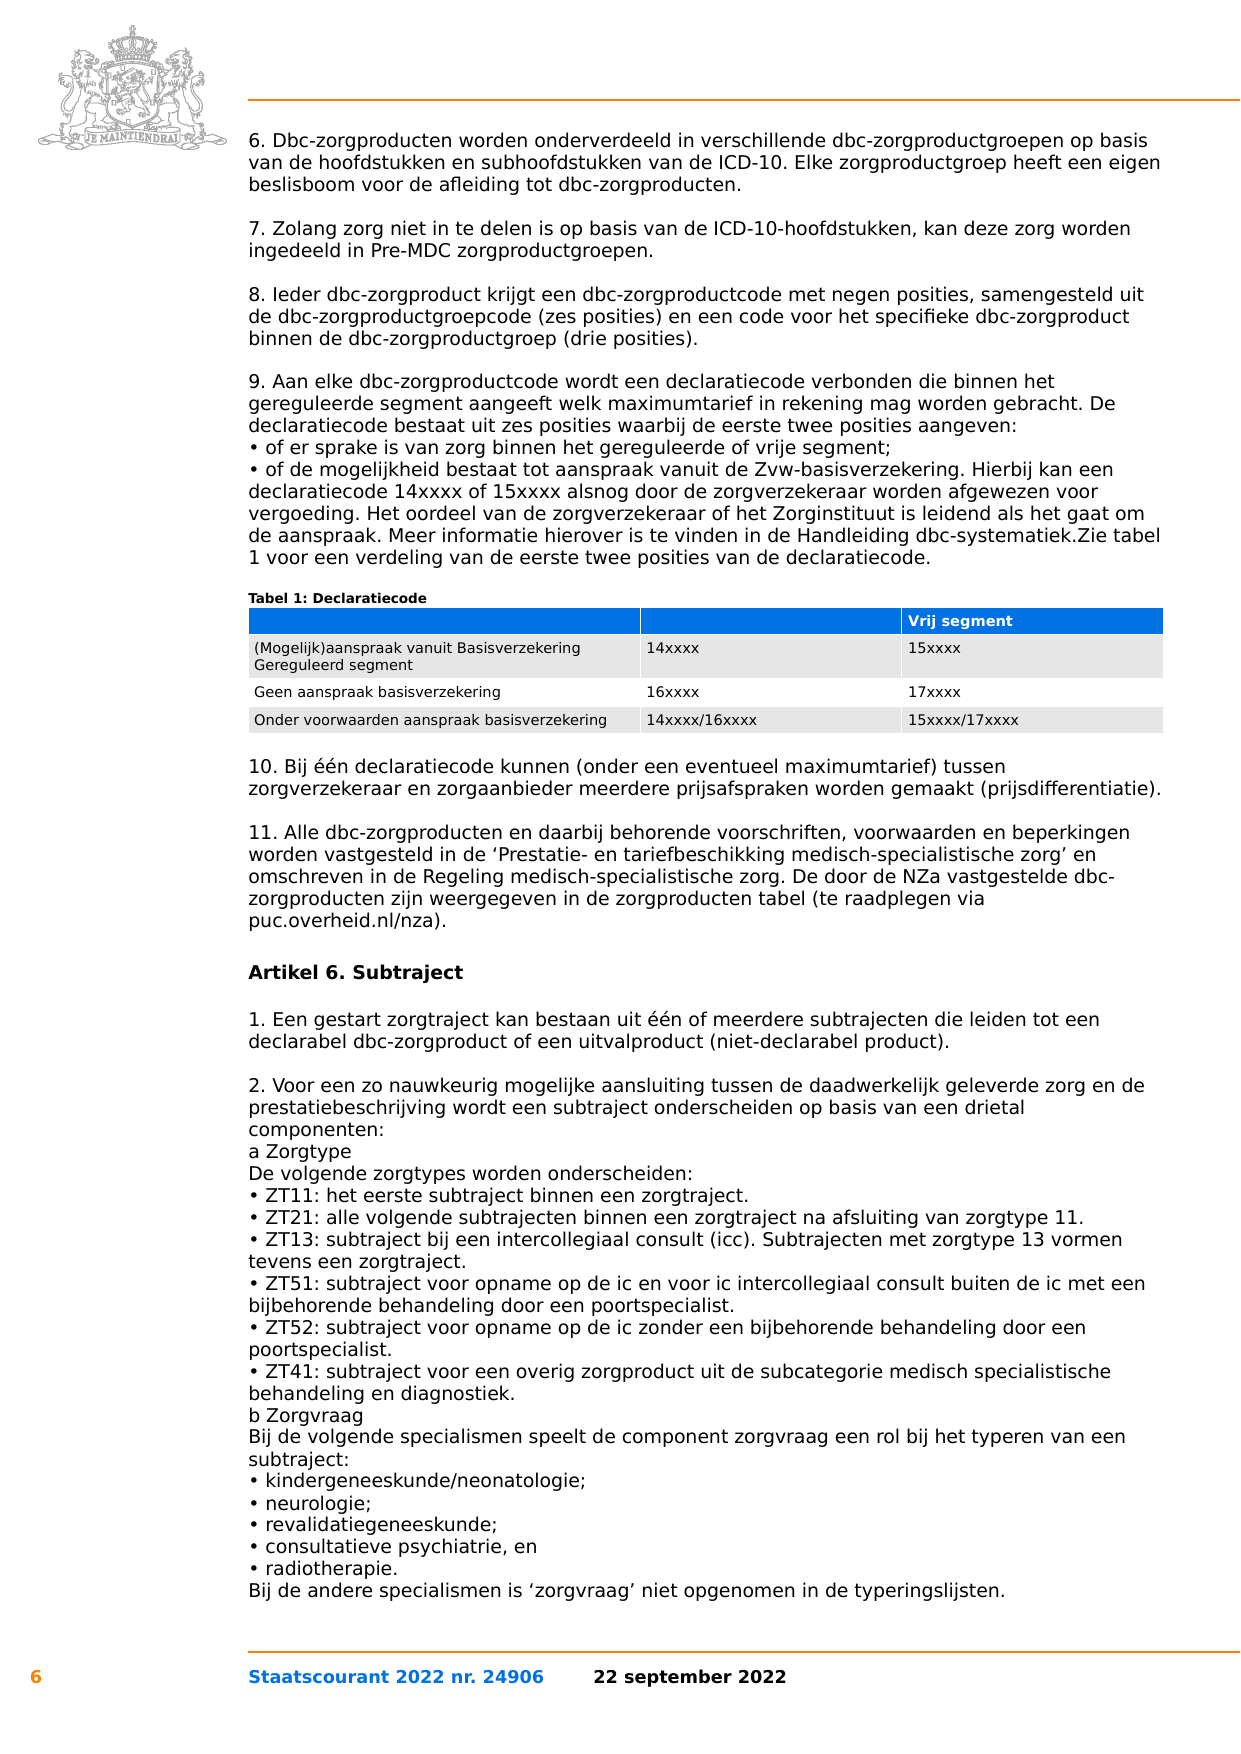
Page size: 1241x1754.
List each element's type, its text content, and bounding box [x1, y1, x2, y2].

text Bij de andere specialismen is ‘zorgvraag’ niet opgenomen in de typeringslijsten. [248, 1580, 1163, 1602]
text • consultatieve psychiatrie, en [248, 1536, 1163, 1558]
table_cell 16xxxx [641, 680, 901, 706]
text • of er sprake is van zorg binnen het gereguleerde of vrije segment; [248, 437, 1163, 459]
table_cell Onder voorwaarden aanspraak basisverzekering [249, 707, 640, 733]
text • ZT13: subtraject bij een intercollegiaal consult (icc). Subtrajecten met zorgtype 13 vormen tevens een zorgtraject. [248, 1229, 1163, 1273]
table_cell 14xxxx/16xxxx [641, 707, 901, 733]
table_cell 15xxxx/17xxxx [902, 707, 1163, 733]
text • ZT52: subtraject voor opname op de ic zonder een bijbehorende behandeling door een poortspecialist. [248, 1317, 1163, 1361]
text 1. Een gestart zorgtraject kan bestaan uit één of meerdere subtrajecten die leiden tot een declarabel dbc-zorgproduct of een uitvalproduct (niet-declarabel product). [248, 1009, 1163, 1053]
table_cell [641, 608, 901, 634]
text • radiotherapie. [248, 1558, 1163, 1580]
text a Zorgtype [248, 1141, 1163, 1163]
text • ZT21: alle volgende subtrajecten binnen een zorgtraject na afsluiting van zorgtype 11. [248, 1207, 1163, 1229]
text 6. Dbc-zorgproducten worden onderverdeeld in verschillende dbc-zorgproductgroepen op basis van de hoofdstukken en subhoofdstukken van de ICD-10. Elke zorgproductgroep heeft een eigen beslisboom voor de afleiding tot dbc-zorgproducten. [248, 130, 1163, 196]
text 9. Aan elke dbc-zorgproductcode wordt een declaratiecode verbonden die binnen het gereguleerde segment aangeeft welk maximumtarief in rekening mag worden gebracht. De declaratiecode bestaat uit zes posities waarbij de eerste twee posities aangeven: [248, 371, 1163, 437]
text • of de mogelijkheid bestaat tot aanspraak vanuit de Zvw-basisverzekering. Hierbij kan een declaratiecode 14xxxx of 15xxxx alsnog door de zorgverzekeraar worden afgewezen voor vergoeding. Het oordeel van de zorgverzekeraar of het Zorginstituut is leidend als het gaat om de aanspraak. Meer informatie hierover is te vinden in de Handleiding dbc-systematiek.Zie tabel 1 voor een verdeling van de eerste twee posities van de declaratiecode. [248, 459, 1163, 569]
text 7. Zolang zorg niet in te delen is op basis van de ICD-10-hoofdstukken, kan deze zorg worden ingedeeld in Pre-MDC zorgproductgroepen. [248, 218, 1163, 262]
table_cell 17xxxx [902, 680, 1163, 706]
text • ZT41: subtraject voor een overig zorgproduct uit de subcategorie medisch specialistische behandeling en diagnostiek. [248, 1361, 1163, 1404]
table_cell Geen aanspraak basisverzekering [249, 680, 640, 706]
picture [38, 25, 227, 150]
table_cell (Mogelijk)aanspraak vanuit Basisverzekering Gereguleerd segment [249, 635, 640, 678]
text Bij de volgende specialismen speelt de component zorgvraag een rol bij het typeren van een subtraject: [248, 1426, 1163, 1470]
text De volgende zorgtypes worden onderscheiden: [248, 1163, 1163, 1185]
text • neurologie; [248, 1492, 1163, 1514]
text b Zorgvraag [248, 1404, 1163, 1426]
text 11. Alle dbc-zorgproducten en daarbij behorende voorschriften, voorwaarden en beperkingen worden vastgesteld in de ‘Prestatie- en tariefbeschikking medisch-specialistische zorg’ en omschreven in de Regeling medisch-specialistische zorg. De door de NZa vastgestelde dbc-zorgproducten zijn weergegeven in de zorgproducten tabel (te raadplegen via puc.overheid.nl/nza). [248, 822, 1163, 932]
table_cell 15xxxx [902, 635, 1163, 678]
text • ZT51: subtraject voor opname op de ic en voor ic intercollegiaal consult buiten de ic met een bijbehorende behandeling door een poortspecialist. [248, 1273, 1163, 1317]
text • revalidatiegeneeskunde; [248, 1514, 1163, 1536]
subtitle Artikel 6. Subtraject [248, 962, 1163, 984]
text • ZT11: het eerste subtraject binnen een zorgtraject. [248, 1185, 1163, 1207]
text 2. Voor een zo nauwkeurig mogelijke aansluiting tussen de daadwerkelijk geleverde zorg en de prestatiebeschrijving wordt een subtraject onderscheiden op basis van een drietal componenten: [248, 1075, 1163, 1141]
text • kindergeneeskunde/neonatologie; [248, 1470, 1163, 1492]
table_cell [249, 608, 640, 634]
table_cell Vrij segment [902, 608, 1163, 634]
table_cell 14xxxx [641, 635, 901, 678]
text 10. Bij één declaratiecode kunnen (onder een eventueel maximumtarief) tussen zorgverzekeraar en zorgaanbieder meerdere prijsafspraken worden gemaakt (prijsdifferentiatie). [248, 756, 1163, 800]
text 8. Ieder dbc-zorgproduct krijgt een dbc-zorgproductcode met negen posities, samengesteld uit de dbc-zorgproductgroepcode (zes posities) en een code voor het specifieke dbc-zorgproduct binnen de dbc-zorgproductgroep (drie posities). [248, 283, 1163, 349]
table_header Tabel 1: Declaratiecode [248, 591, 1163, 607]
